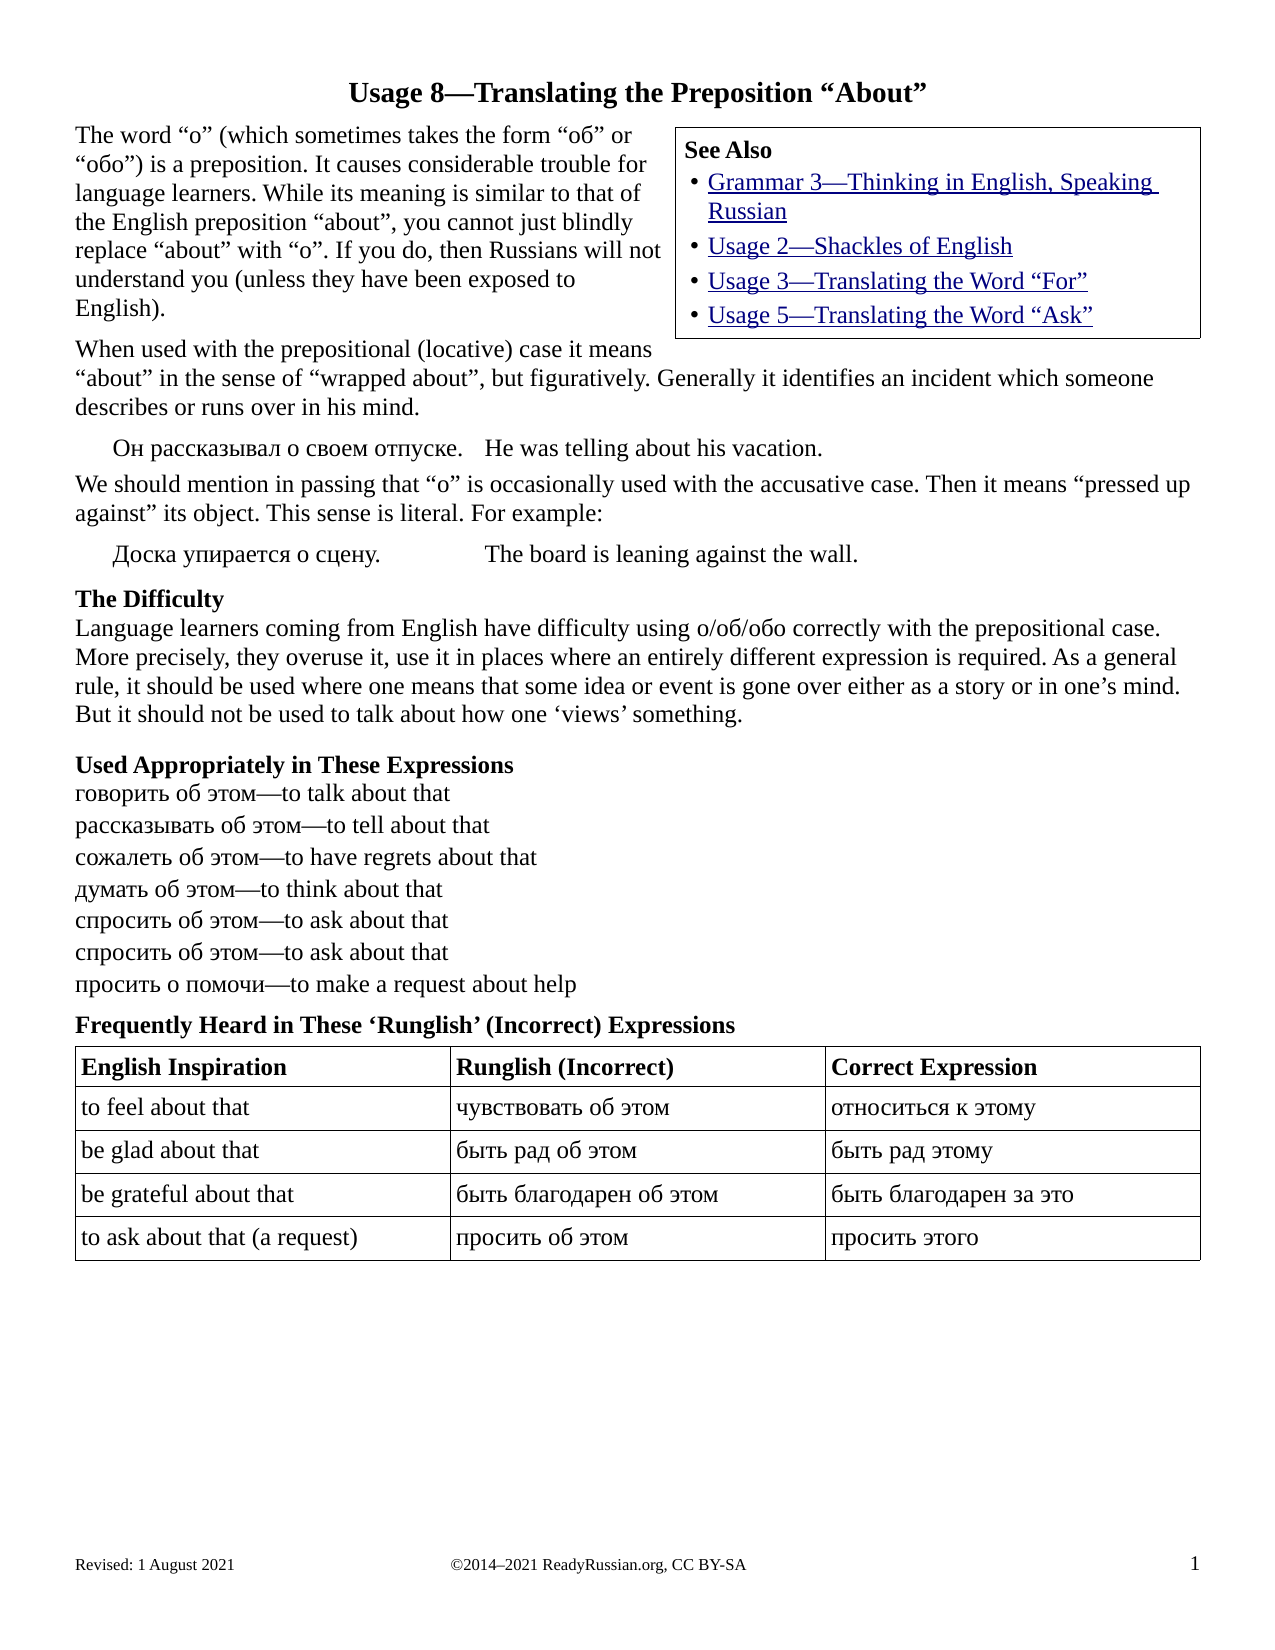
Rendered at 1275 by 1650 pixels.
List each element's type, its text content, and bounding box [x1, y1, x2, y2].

table_header Доска упирается о сцену. [113, 539, 484, 568]
list Usage 5—Translating the Word “Ask” [690, 301, 1191, 329]
list Usage 3—Translating the Word “For” [690, 266, 1191, 294]
text сожалеть об этом—to have regrets about that [75, 842, 1200, 871]
table_cell быть благодарен за это [826, 1174, 1200, 1216]
text The word “о” (which sometimes takes the form “об” or “обо”) is a preposition. It causes considerable trouble for language learners. While its meaning is similar to that of the English preposition “about”, you cannot just blindly replace “about” with “о”. If you do, then Russians will not understand you (unless they have been exposed to English). [676, 128, 1200, 338]
title See Also [684, 136, 1191, 164]
table_cell просить этого [826, 1217, 1200, 1260]
table_header He was telling about his vacation. [484, 433, 862, 462]
table_cell относиться к этому [826, 1087, 1200, 1130]
text спросить об этом—to ask about that [75, 937, 1200, 966]
table_cell просить об этом [451, 1217, 825, 1260]
subtitle Usage 8—Translating the Preposition “About” [75, 75, 1200, 108]
text спросить об этом—to ask about that [75, 906, 1200, 934]
table_cell be glad about that [76, 1131, 450, 1173]
list Usage 2—Shackles of English [690, 231, 1191, 260]
list Grammar 3—Thinking in English, Speaking Russian [690, 167, 1191, 225]
subtitle Used Appropriately in These Expressions [75, 750, 1200, 778]
table_cell be grateful about that [76, 1174, 450, 1216]
text просить о помочи—to make a request about help [75, 969, 1200, 998]
subtitle Frequently Heard in These ‘Runglish’ (Incorrect) Expressions [75, 1010, 1200, 1038]
text говорить об этом—to talk about that [75, 778, 1200, 807]
text думать об этом—to think about that [75, 874, 1200, 902]
table_header Runglish (Incorrect) [451, 1047, 825, 1086]
text рассказывать об этом—to tell about that [75, 810, 1200, 839]
text We should mention in passing that “о” is occasionally used with the accusative case. Then it means “pressed up against” its object. This sense is literal. For example: [75, 469, 1200, 527]
table_header The board is leaning against the wall. [484, 539, 862, 568]
table_cell быть рад этому [826, 1131, 1200, 1173]
text When used with the prepositional (locative) case it means “about” in the sense of “wrapped about”, but figuratively. Generally it identifies an incident which someone describes or runs over in his mind. [75, 334, 1200, 421]
table_header Он рассказывал о своем отпуске. [113, 433, 484, 462]
table_cell to ask about that (a request) [76, 1217, 450, 1260]
subtitle The Difficulty [75, 584, 1200, 613]
table_cell to feel about that [76, 1087, 450, 1130]
table_header Correct Expression [826, 1047, 1200, 1086]
table_cell чувствовать об этом [451, 1087, 825, 1130]
table_cell быть благодарен об этом [451, 1174, 825, 1216]
text The word “о” (which sometimes takes the form “об” or “обо”) is a preposition. It causes considerable trouble for language learners. While its meaning is similar to that of the English preposition “about”, you cannot just blindly replace “about” with “о”. If you do, then Russians will not understand you (unless they have been exposed to English). [75, 121, 1200, 322]
table_cell быть рад об этом [451, 1131, 825, 1173]
text Language learners coming from English have difficulty using о/об/обо correctly with the prepositional case. More precisely, they overuse it, use it in places where an entirely different expression is required. As a general rule, it should be used where one means that some idea or event is gone over either as a story or in one’s mind. But it should not be used to talk about how one ‘views’ something. [75, 613, 1200, 728]
table_header English Inspiration [76, 1047, 450, 1086]
